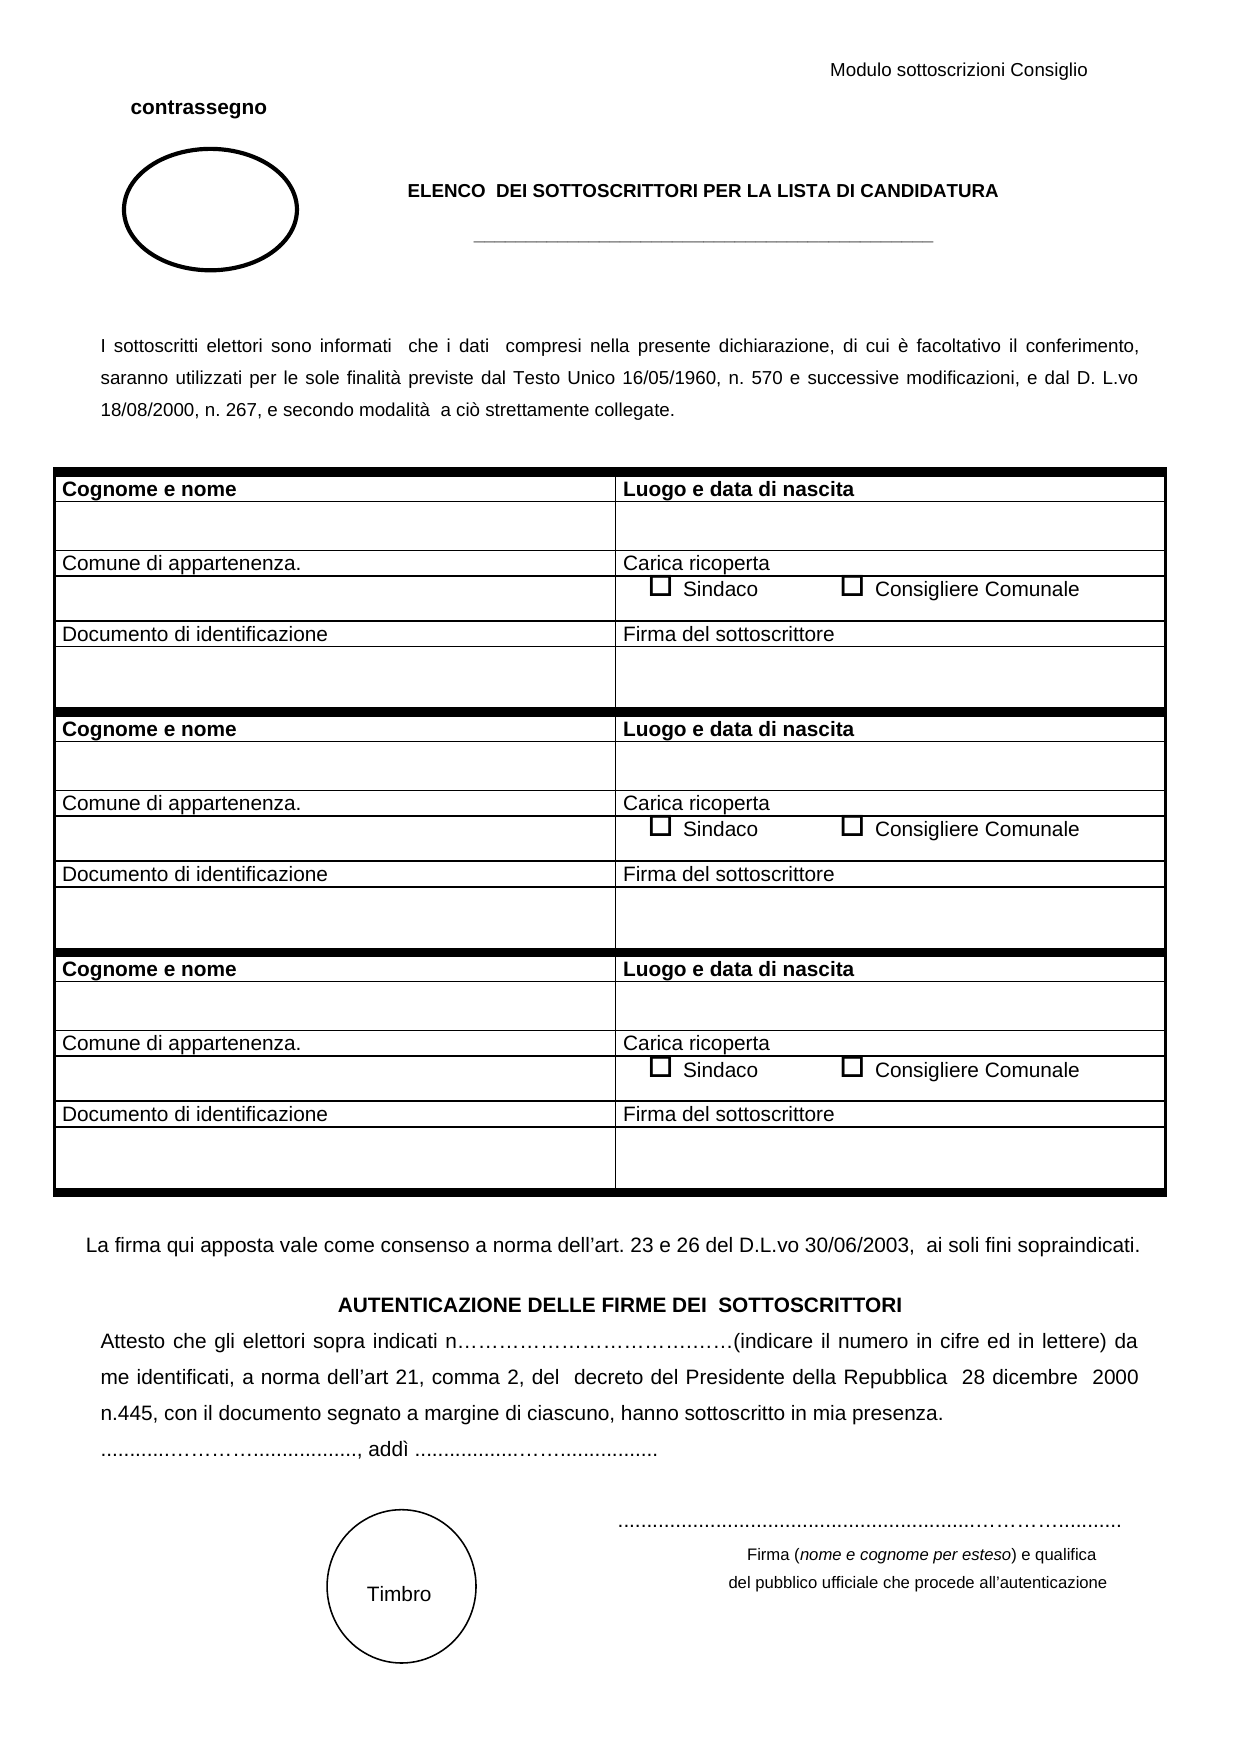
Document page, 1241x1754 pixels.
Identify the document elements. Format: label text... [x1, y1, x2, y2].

table_cell Firma del sottoscrittore [616, 1102, 1164, 1126]
table_cell [56, 647, 615, 707]
table_cell [56, 577, 615, 620]
table_cell [56, 502, 615, 549]
table_header Luogo e data di nascita [616, 477, 1164, 501]
table_cell Documento di identificazione [56, 862, 615, 886]
table_cell [616, 1128, 1164, 1187]
table_cell Comune di appartenenza. [56, 1031, 615, 1055]
table_cell [56, 888, 615, 947]
table_cell Documento di identificazione [56, 1102, 615, 1126]
table_cell [56, 982, 615, 1030]
table_cell Comune di appartenenza. [56, 791, 615, 815]
table_cell contrassegno [89, 95, 308, 302]
table_cell ELENCO DEI SOTTOSCRITTORI PER LA LISTA DI CANDIDATURA ____________________________________________ [308, 95, 1098, 302]
text [100, 1573, 327, 1592]
table_cell Firma del sottoscrittore [616, 862, 1164, 886]
table_cell [616, 888, 1164, 947]
table_cell Luogo e data di nascita [616, 957, 1164, 981]
table_cell [56, 742, 615, 789]
table_cell  Sindaco  Consigliere Comunale [616, 1057, 1164, 1100]
table_header Modulo sottoscrizioni Consiglio [308, 59, 1098, 95]
text [100, 1508, 398, 1532]
table_cell Carica ricoperta [616, 791, 1164, 815]
table_cell Luogo e data di nascita [616, 717, 1164, 741]
text ............………….................., addì ..................……................. [100, 1436, 1140, 1460]
text Attesto che gli elettori sopra indicati n…………………………….……(indicare il numero in cifre ed in lettere) da me identificati, a norma dell’art 21, comma 2, del decreto del Presidente della Repubblica 28 dicembre 2000 n.445, con il documento segnato a margine di ciascuno, hanno sottoscritto in mia presenza. [100, 1329, 1140, 1424]
table_cell Cognome e nome [56, 957, 615, 981]
table_header [89, 59, 308, 95]
table_header Cognome e nome [56, 477, 615, 501]
table_cell Comune di appartenenza. [56, 551, 615, 575]
table_cell [616, 647, 1164, 707]
text ..............................................................…………........... [405, 1508, 1140, 1532]
table_cell  Sindaco  Consigliere Comunale [616, 817, 1164, 860]
text La firma qui apposta vale come consenso a norma dell’art. 23 e 26 del D.L.vo 30/06/2003, ai soli fini sopraindicati. [86, 1233, 1184, 1257]
table_cell Carica ricoperta [616, 1031, 1164, 1055]
table_cell [56, 817, 615, 860]
table_cell Documento di identificazione [56, 622, 615, 646]
text AUTENTICAZIONE DELLE FIRME DEI SOTTOSCRITTORI [100, 1293, 1140, 1317]
table_cell [616, 502, 1164, 549]
text del pubblico ufficiale che procede all’autenticazione [476, 1573, 1140, 1592]
table_cell [56, 1057, 615, 1100]
table_cell Cognome e nome [56, 717, 615, 741]
table_cell [616, 982, 1164, 1030]
table_cell [616, 742, 1164, 789]
table_cell Carica ricoperta [616, 551, 1164, 575]
table_cell Firma del sottoscrittore [616, 622, 1164, 646]
table_cell  Sindaco  Consigliere Comunale [616, 577, 1164, 620]
text Firma (nome e cognome per esteso) e qualifica [466, 1544, 1140, 1563]
text [100, 1544, 337, 1563]
table_cell [56, 1128, 615, 1187]
text I sottoscritti elettori sono informati che i dati compresi nella presente dichiarazione, di cui è facoltativo il conferimento, saranno utilizzati per le sole finalità previste dal Testo Unico 16/05/1960, n. 570 e successive modificazioni, e dal D. L.vo 18/08/2000, n. 267, e secondo modalità a ciò strettamente collegate. [100, 334, 1140, 421]
